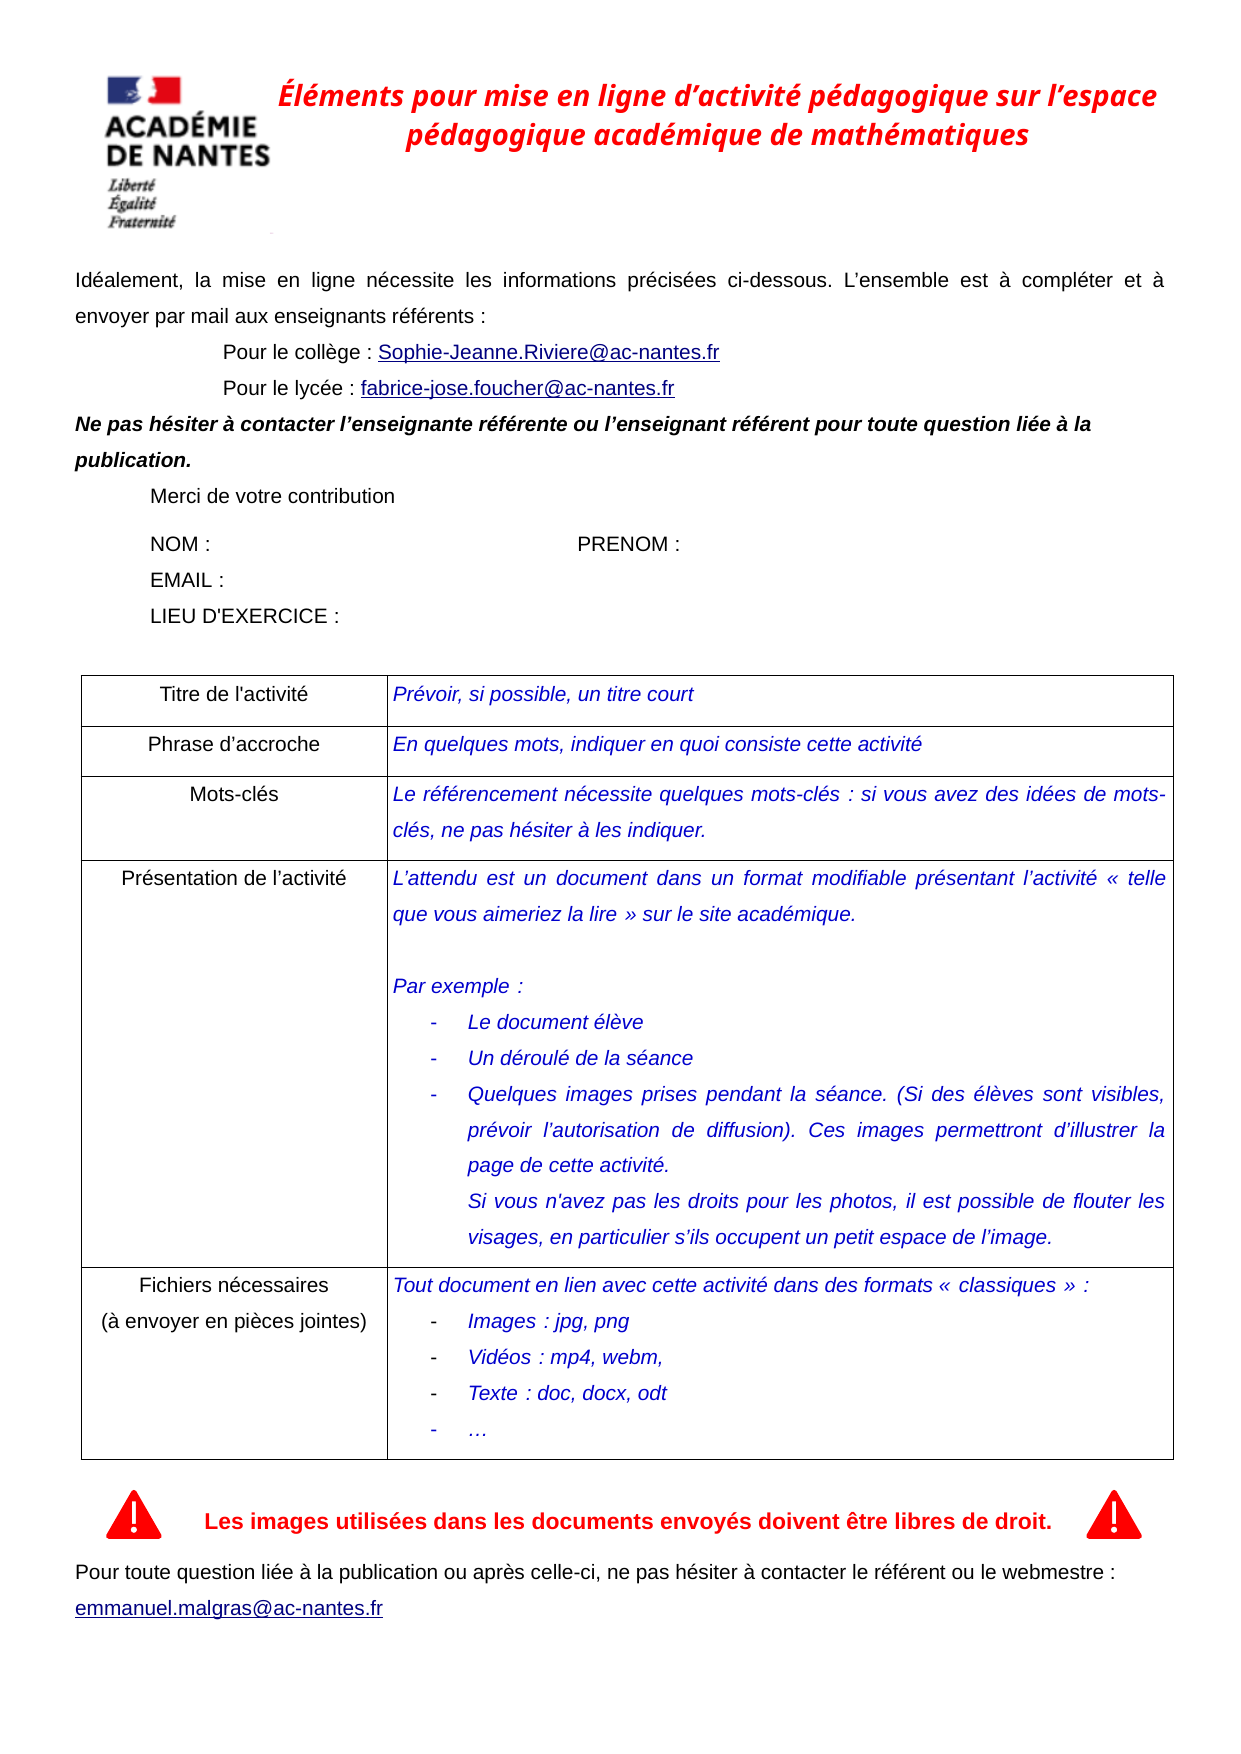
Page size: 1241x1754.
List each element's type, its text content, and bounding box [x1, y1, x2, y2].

picture [102, 75, 274, 234]
text Merci de votre contribution [150, 484, 1165, 508]
table_cell [82, 944, 387, 1267]
text Pour le lycée : fabrice-jose.foucher@ac-nantes.fr [223, 376, 1165, 400]
table_cell Présentation de l’activité [82, 861, 387, 943]
table_cell Le référencement nécessite quelques mots-clés : si vous avez des idées de mots-clés, ne pas hésiter à les indiquer. [388, 777, 1173, 859]
table_header Les images utilisées dans les documents envoyés doivent être libres de droit. [193, 1483, 1064, 1560]
text Éléments pour mise en ligne d’activité pédagogique sur l’espace pédagogique académique de mathématiques [274, 75, 1165, 154]
table_header Titre de l'activité [82, 676, 387, 726]
text Pour toute question liée à la publication ou après celle-ci, ne pas hésiter à contacter le référent ou le webmestre : emmanuel.malgras@ac-nantes.fr [75, 1560, 1165, 1620]
text [75, 75, 102, 154]
text LIEU D'EXERCICE : [150, 603, 1165, 627]
text NOM : PRENOM : [150, 532, 1165, 556]
text Pour le collège : Sophie-Jeanne.Riviere@ac-nantes.fr [149, 340, 1165, 364]
table_cell L’attendu est un document dans un format modifiable présentant l’activité « telle que vous aimeriez la lire » sur le site académique. Par exemple : Le document élève Un déroulé de la séance Quelques images prises pendant la séance. (Si des élèves sont visibles, prévoir l’autorisation de diffusion). Ces images permettront d’illustrer la page de cette activité. Si vous n'avez pas les droits pour les photos, il est possible de flouter les visages, en particulier s’ils occupent un petit espace de l’image. [388, 861, 1173, 1267]
table_cell Mots-clés [82, 777, 387, 859]
table_cell En quelques mots, indiquer en quoi consiste cette activité [388, 727, 1173, 776]
table_header [1064, 1483, 1164, 1560]
table_cell Fichiers nécessaires (à envoyer en pièces jointes) [82, 1268, 387, 1458]
text Idéalement, la mise en ligne nécessite les informations précisées ci-dessous. L’ensemble est à compléter et à envoyer par mail aux enseignants référents : [75, 268, 1165, 328]
table_cell Tout document en lien avec cette activité dans des formats « classiques » : Images : jpg, png Vidéos : mp4, webm, Texte : doc, docx, odt … [388, 1268, 1173, 1458]
table_header Prévoir, si possible, un titre court [388, 676, 1173, 726]
table_cell Phrase d’accroche [82, 727, 387, 776]
text Ne pas hésiter à contacter l’enseignante référente ou l’enseignant référent pour toute question liée à la publication. [75, 412, 1165, 472]
table_header [75, 1483, 193, 1560]
text EMAIL : [150, 567, 1165, 591]
